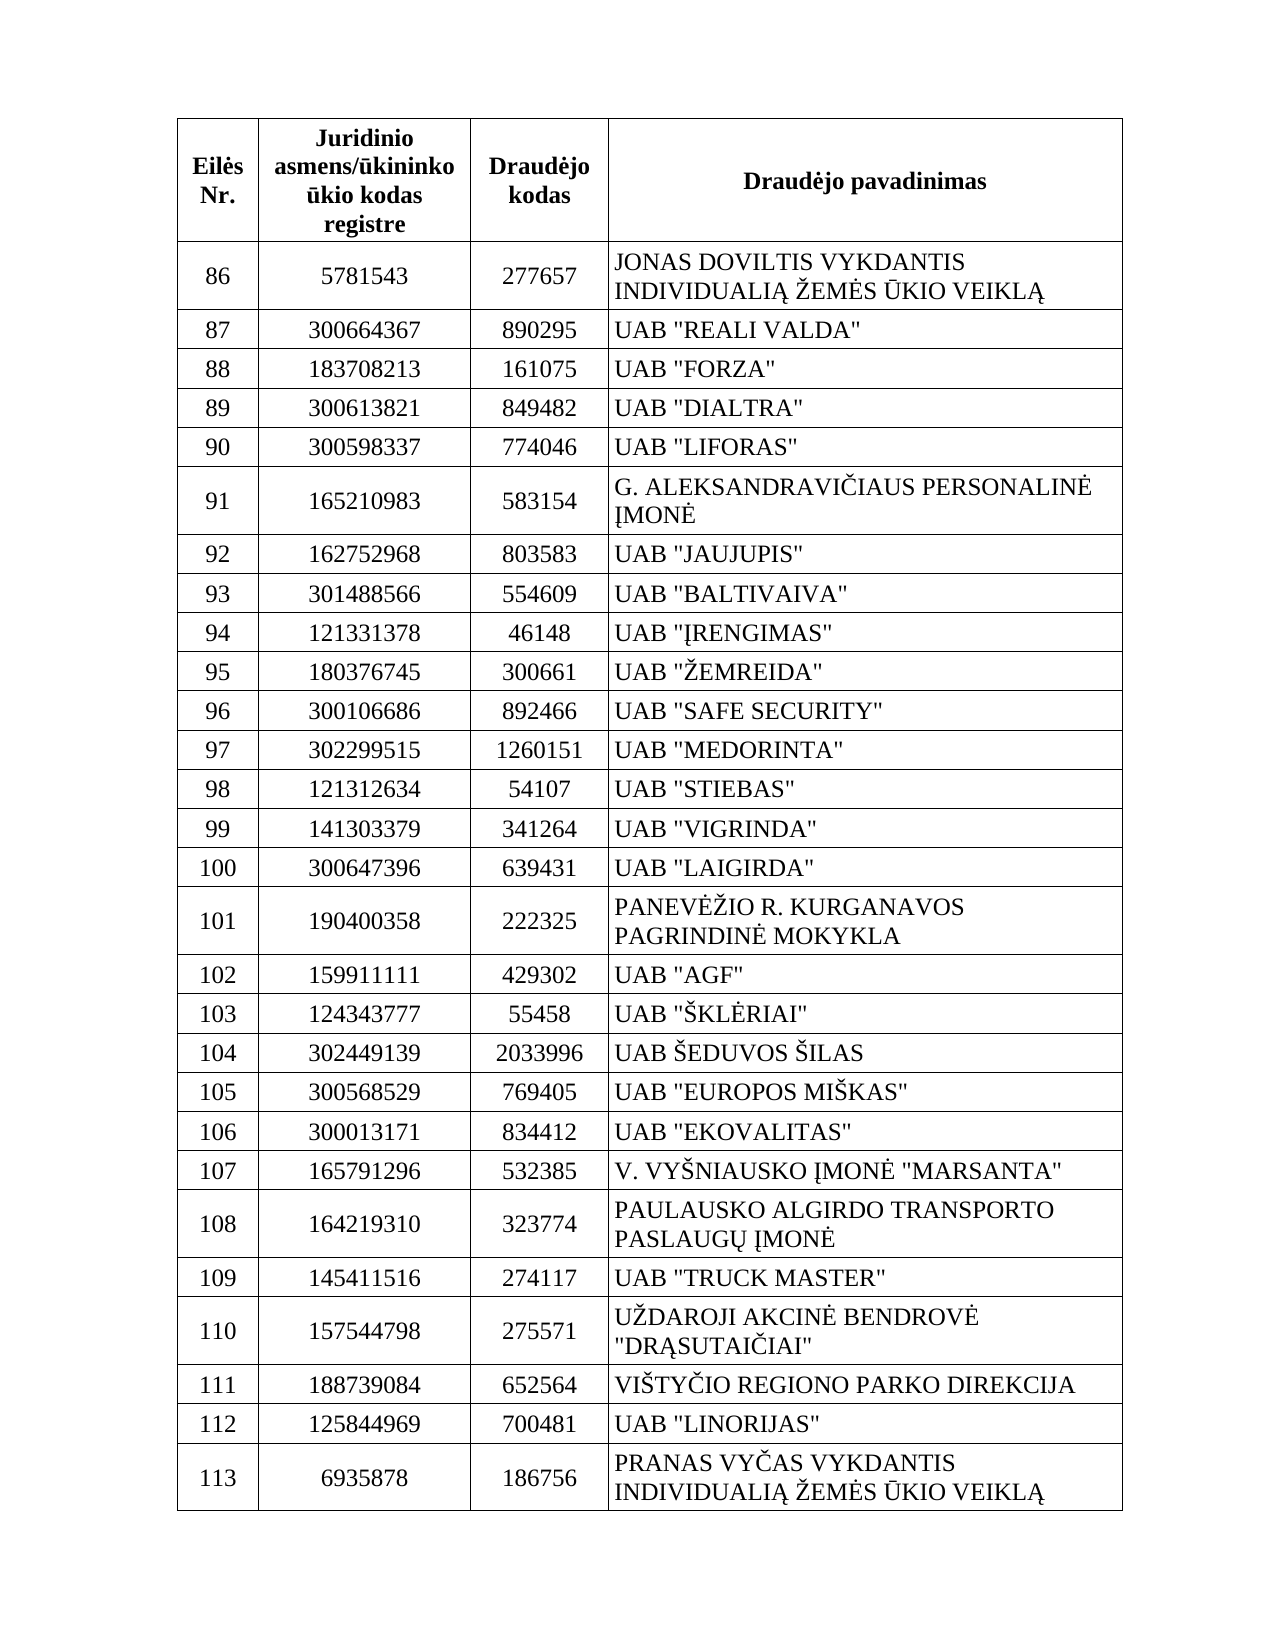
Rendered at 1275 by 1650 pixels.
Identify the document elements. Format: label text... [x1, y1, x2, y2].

table_header Juridinio asmens/ūkininko ūkio kodas registre [259, 119, 470, 241]
table_cell 803583 [471, 535, 608, 573]
table_cell G. ALEKSANDRAVIČIAUS PERSONALINĖ ĮMONĖ [609, 467, 1122, 534]
table_cell 87 [178, 310, 258, 348]
table_cell 111 [178, 1365, 258, 1403]
table_cell 186756 [471, 1444, 608, 1510]
table_cell 774046 [471, 428, 608, 466]
table_cell 300661 [471, 652, 608, 690]
table_cell 300568529 [259, 1073, 470, 1111]
table_cell 323774 [471, 1190, 608, 1257]
table_cell 1260151 [471, 731, 608, 769]
table_cell 91 [178, 467, 258, 534]
table_cell 157544798 [259, 1297, 470, 1364]
table_cell 554609 [471, 574, 608, 612]
table_cell PRANAS VYČAS VYKDANTIS INDIVIDUALIĄ ŽEMĖS ŪKIO VEIKLĄ [609, 1444, 1122, 1510]
table_cell UAB "LINORIJAS" [609, 1404, 1122, 1442]
table_cell PANEVĖŽIO R. KURGANAVOS PAGRINDINĖ MOKYKLA [609, 887, 1122, 954]
table_cell 86 [178, 242, 258, 309]
table_cell UAB "REALI VALDA" [609, 310, 1122, 348]
table_header Eilės Nr. [178, 119, 258, 241]
table_cell 100 [178, 848, 258, 886]
table_cell 341264 [471, 809, 608, 847]
table_cell UAB "EKOVALITAS" [609, 1112, 1122, 1150]
table_cell 97 [178, 731, 258, 769]
table_cell UAB "LAIGIRDA" [609, 848, 1122, 886]
table_cell 102 [178, 955, 258, 993]
table_header Draudėjo pavadinimas [609, 119, 1122, 241]
table_cell 300613821 [259, 389, 470, 427]
table_cell UAB "TRUCK MASTER" [609, 1258, 1122, 1296]
table_cell 99 [178, 809, 258, 847]
table_cell 300106686 [259, 691, 470, 729]
table_cell 96 [178, 691, 258, 729]
table_cell UAB "ŽEMREIDA" [609, 652, 1122, 690]
table_cell 94 [178, 613, 258, 651]
table_cell 46148 [471, 613, 608, 651]
table_cell 302449139 [259, 1034, 470, 1072]
table_cell 89 [178, 389, 258, 427]
table_cell 222325 [471, 887, 608, 954]
table_cell 892466 [471, 691, 608, 729]
table_cell 113 [178, 1444, 258, 1510]
table_cell 6935878 [259, 1444, 470, 1510]
table_cell 429302 [471, 955, 608, 993]
table_cell 161075 [471, 349, 608, 387]
table_cell 5781543 [259, 242, 470, 309]
table_cell UAB "ŠKLĖRIAI" [609, 994, 1122, 1032]
table_cell UAB "EUROPOS MIŠKAS" [609, 1073, 1122, 1111]
table_cell 300664367 [259, 310, 470, 348]
table_cell 277657 [471, 242, 608, 309]
table_cell 2033996 [471, 1034, 608, 1072]
table_cell 141303379 [259, 809, 470, 847]
table_cell UAB ŠEDUVOS ŠILAS [609, 1034, 1122, 1072]
table_cell UAB "LIFORAS" [609, 428, 1122, 466]
table_cell 92 [178, 535, 258, 573]
table_cell 124343777 [259, 994, 470, 1032]
table_cell 121312634 [259, 770, 470, 808]
table_cell 639431 [471, 848, 608, 886]
table_cell 159911111 [259, 955, 470, 993]
table_cell 652564 [471, 1365, 608, 1403]
table_cell 164219310 [259, 1190, 470, 1257]
table_cell 180376745 [259, 652, 470, 690]
table_cell 769405 [471, 1073, 608, 1111]
table_cell VIŠTYČIO REGIONO PARKO DIREKCIJA [609, 1365, 1122, 1403]
table_cell 275571 [471, 1297, 608, 1364]
table_cell 165210983 [259, 467, 470, 534]
table_cell 101 [178, 887, 258, 954]
table_cell 583154 [471, 467, 608, 534]
table_cell 88 [178, 349, 258, 387]
table_cell 121331378 [259, 613, 470, 651]
table_cell 183708213 [259, 349, 470, 387]
table_cell PAULAUSKO ALGIRDO TRANSPORTO PASLAUGŲ ĮMONĖ [609, 1190, 1122, 1257]
table_cell 112 [178, 1404, 258, 1442]
table_cell UAB "AGF" [609, 955, 1122, 993]
table_cell 106 [178, 1112, 258, 1150]
table_cell 55458 [471, 994, 608, 1032]
table_cell 300598337 [259, 428, 470, 466]
table_cell 104 [178, 1034, 258, 1072]
table_cell 301488566 [259, 574, 470, 612]
table_cell 700481 [471, 1404, 608, 1442]
table_cell 532385 [471, 1151, 608, 1189]
table_cell 103 [178, 994, 258, 1032]
table_cell UAB "ĮRENGIMAS" [609, 613, 1122, 651]
table_header Draudėjo kodas [471, 119, 608, 241]
table_cell 108 [178, 1190, 258, 1257]
table_cell UAB "DIALTRA" [609, 389, 1122, 427]
table_cell V. VYŠNIAUSKO ĮMONĖ "MARSANTA" [609, 1151, 1122, 1189]
table_cell 274117 [471, 1258, 608, 1296]
table_cell 190400358 [259, 887, 470, 954]
table_cell 93 [178, 574, 258, 612]
table_cell 95 [178, 652, 258, 690]
table_cell UAB "MEDORINTA" [609, 731, 1122, 769]
table_cell UAB "SAFE SECURITY" [609, 691, 1122, 729]
table_cell 54107 [471, 770, 608, 808]
table_cell 110 [178, 1297, 258, 1364]
table_cell 834412 [471, 1112, 608, 1150]
table_cell 300647396 [259, 848, 470, 886]
table_cell 849482 [471, 389, 608, 427]
table_cell 165791296 [259, 1151, 470, 1189]
table_cell UAB "FORZA" [609, 349, 1122, 387]
table_cell JONAS DOVILTIS VYKDANTIS INDIVIDUALIĄ ŽEMĖS ŪKIO VEIKLĄ [609, 242, 1122, 309]
table_cell UAB "BALTIVAIVA" [609, 574, 1122, 612]
table_cell 90 [178, 428, 258, 466]
table_cell UAB "JAUJUPIS" [609, 535, 1122, 573]
table_cell 302299515 [259, 731, 470, 769]
table_cell 107 [178, 1151, 258, 1189]
table_cell 188739084 [259, 1365, 470, 1403]
table_cell UŽDAROJI AKCINĖ BENDROVĖ "DRĄSUTAIČIAI" [609, 1297, 1122, 1364]
table_cell 300013171 [259, 1112, 470, 1150]
table_cell 890295 [471, 310, 608, 348]
table_cell 109 [178, 1258, 258, 1296]
table_cell 105 [178, 1073, 258, 1111]
table_cell 145411516 [259, 1258, 470, 1296]
table_cell UAB "VIGRINDA" [609, 809, 1122, 847]
table_cell 162752968 [259, 535, 470, 573]
table_cell 98 [178, 770, 258, 808]
table_cell 125844969 [259, 1404, 470, 1442]
table_cell UAB "STIEBAS" [609, 770, 1122, 808]
